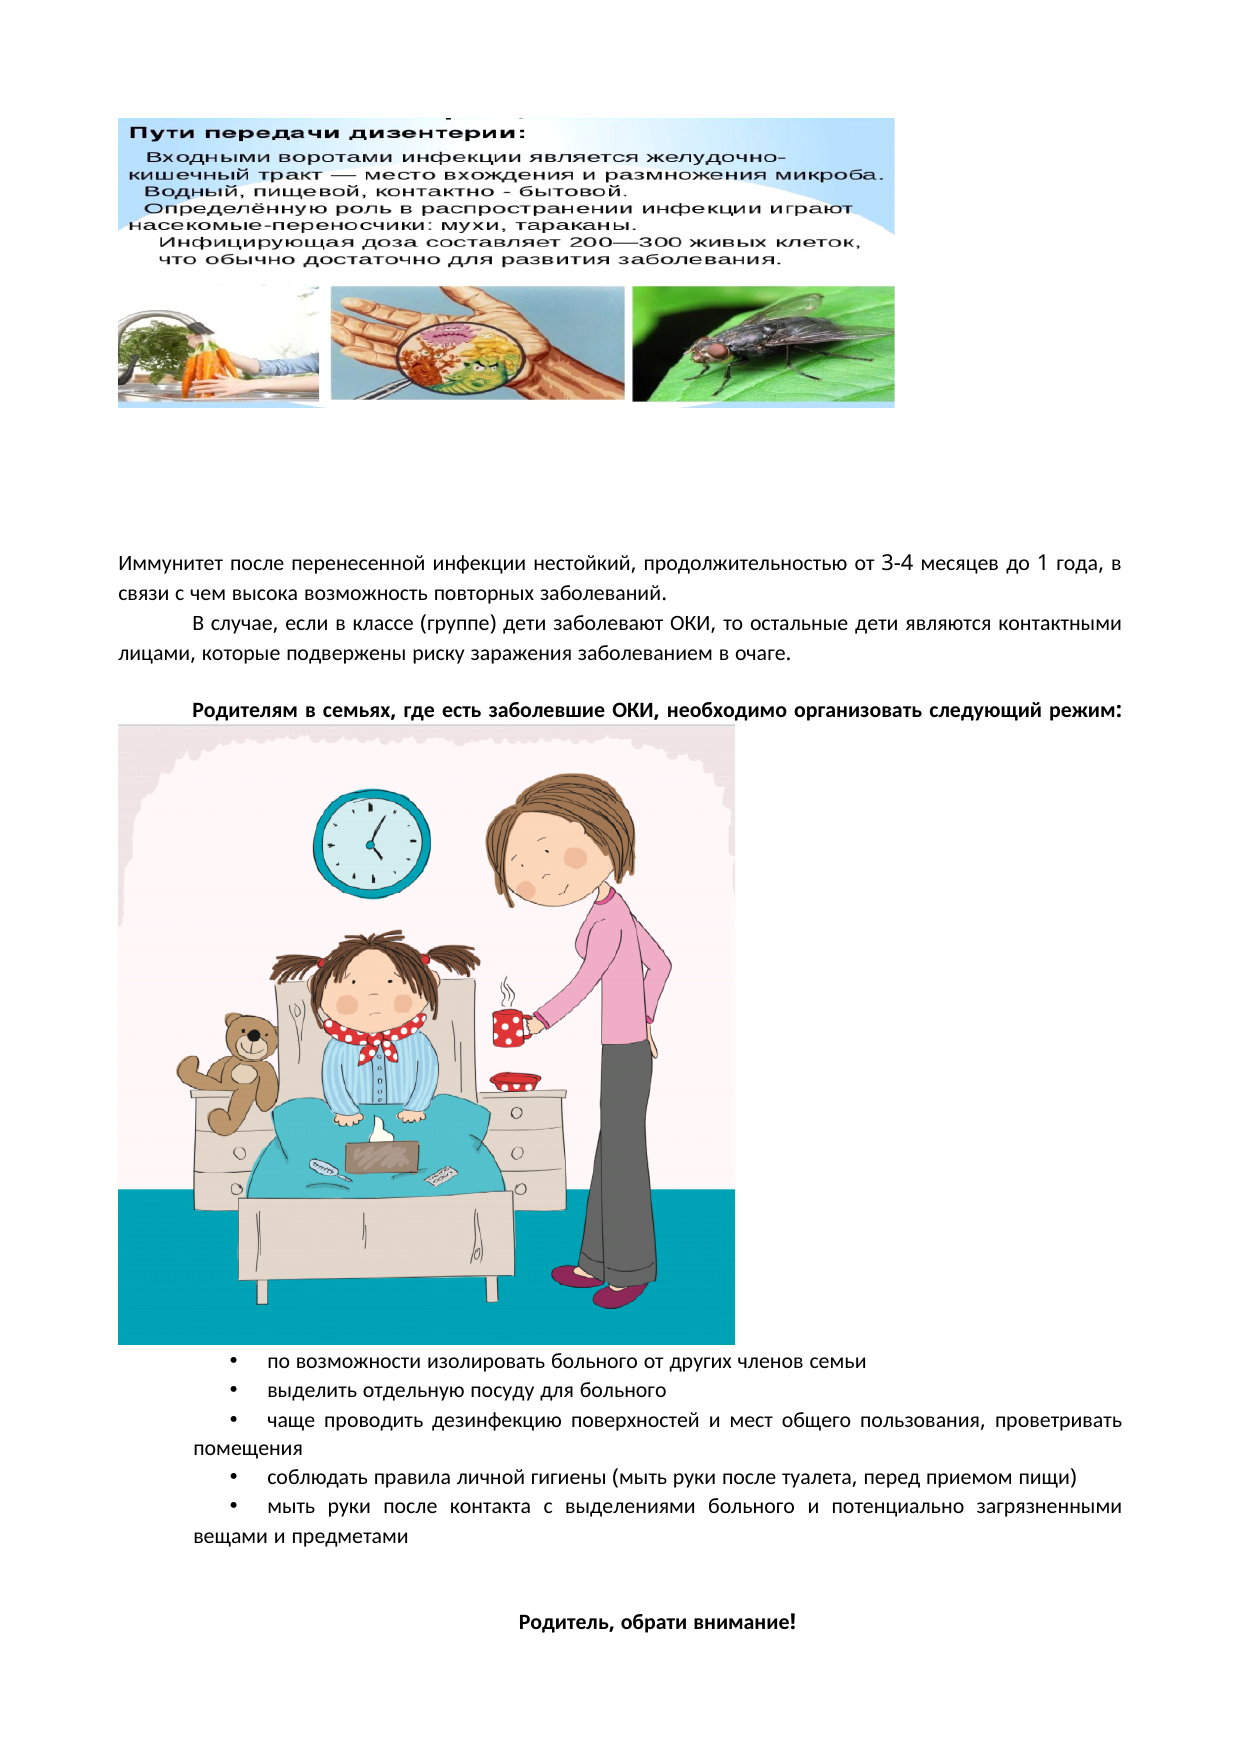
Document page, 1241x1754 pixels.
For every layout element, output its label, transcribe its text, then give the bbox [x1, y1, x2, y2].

list чаще проводить дезинфекцию поверхностей и мест общего пользования, проветривать помещения [156, 1404, 1122, 1461]
list по возможности изолировать больного от других членов семьи [156, 1344, 1122, 1374]
list соблюдать правила личной гигиены (мыть руки после туалета, перед приемом пищи) [156, 1461, 1122, 1490]
list мыть руки после контакта с выделениями больного и потенциально загрязненными вещами и предметами [156, 1490, 1122, 1550]
text [895, 118, 1122, 407]
text Родителям в семьях, где есть заболевшие ОКИ, необходимо организовать следующий режим: [118, 694, 1122, 1344]
text Родитель, обрати внимание! [118, 1606, 1122, 1636]
text В случае, если в классе (группе) дети заболевают ОКИ, то остальные дети являются контактными лицами, которые подвержены риску заражения заболеванием в очаге. [118, 607, 1122, 666]
list выделить отдельную посуду для больного [156, 1374, 1122, 1404]
text Иммунитет после перенесенной инфекции нестойкий, продолжительностью от 3-4 месяцев до 1 года, в связи с чем высока возможность повторных заболеваний. [118, 547, 1122, 607]
